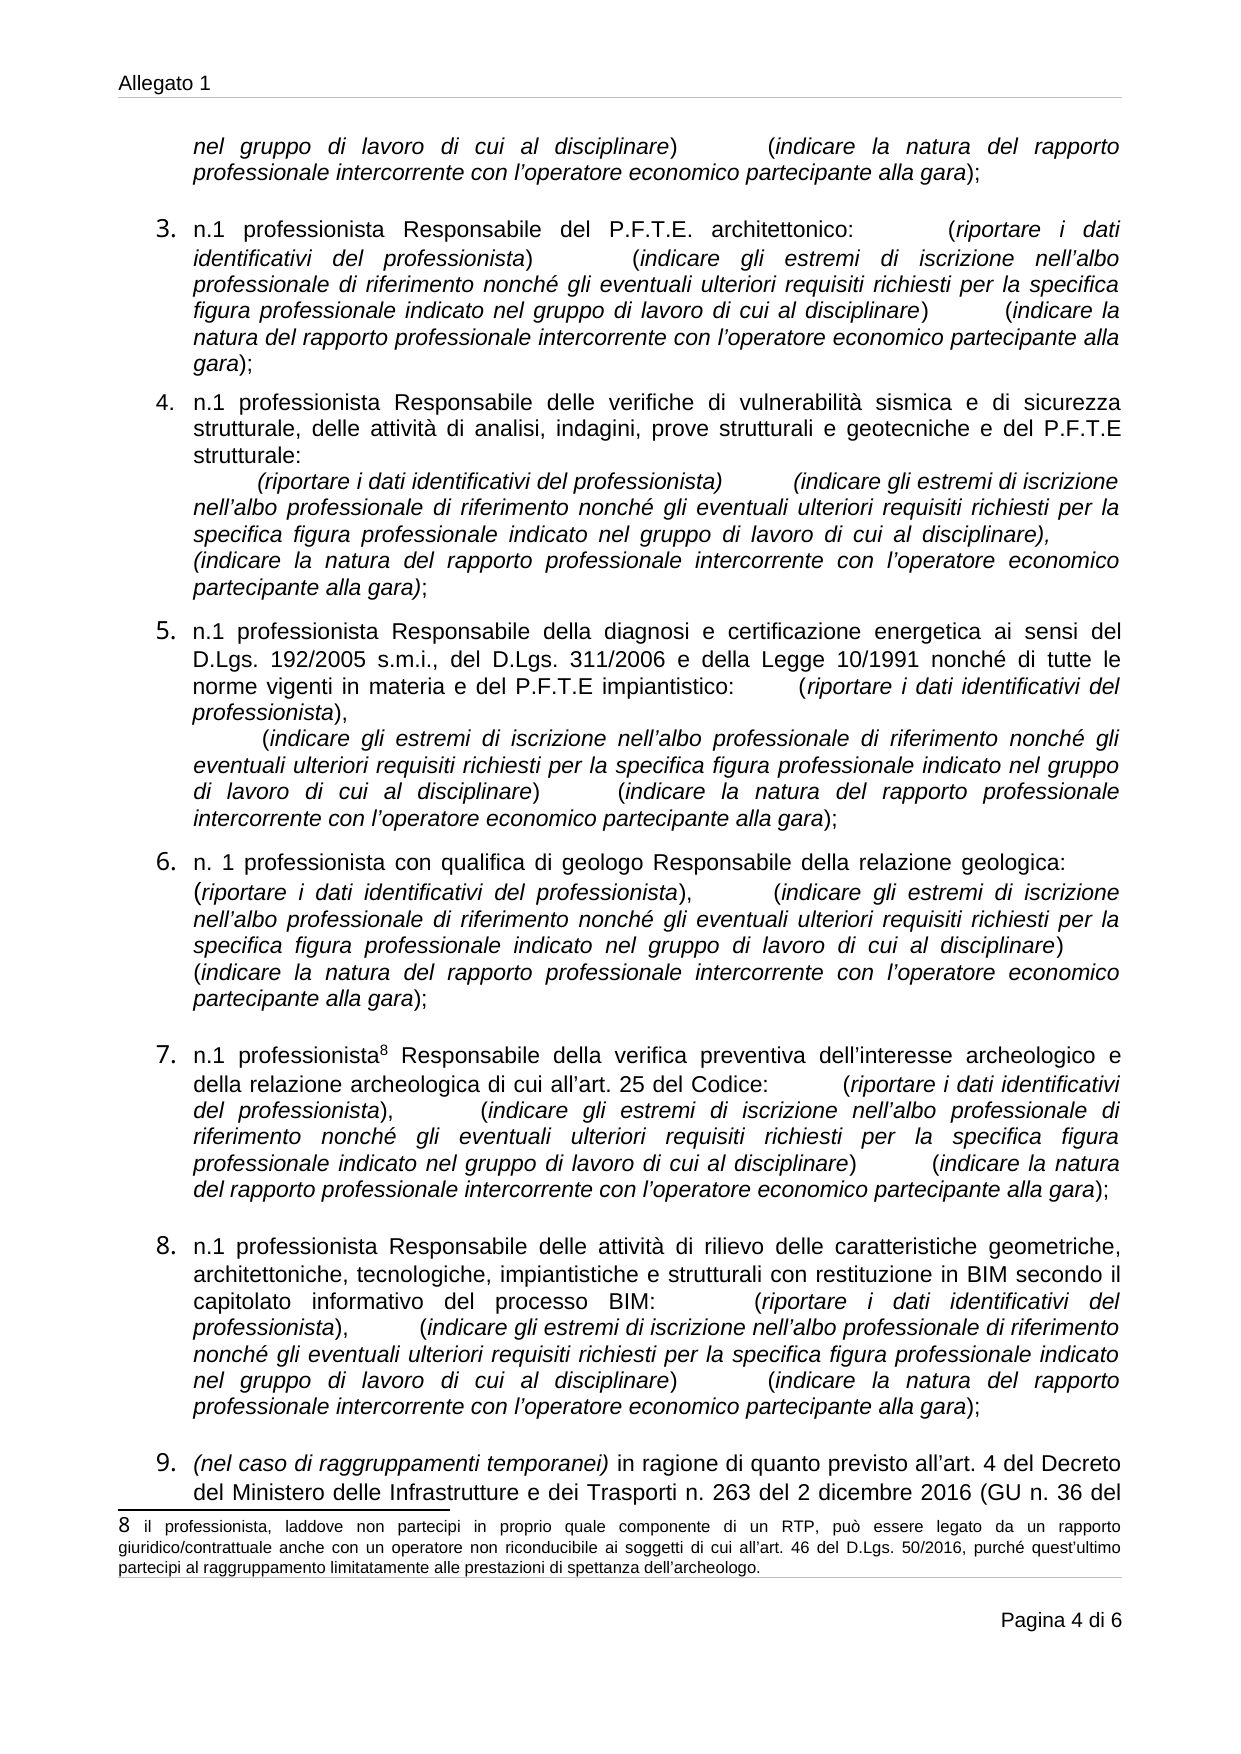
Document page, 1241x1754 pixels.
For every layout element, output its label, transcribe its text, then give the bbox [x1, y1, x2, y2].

text (riportare i dati identificativi del professionista) (indicare gli estremi di iscrizione nell’albo professionale di riferimento nonché gli eventuali ulteriori requisiti richiesti per la specifica figura professionale indicato nel gruppo di lavoro di cui al disciplinare), (indicare la natura del rapporto professionale intercorrente con l’operatore economico partecipante alla gara); [193, 468, 1122, 600]
list (nel caso di raggruppamenti temporanei) in ragione di quanto previsto all’art. 4 del Decreto del Ministero delle Infrastrutture e dei Trasporti n. 263 del 2 dicembre 2016 (GU n. 36 del [156, 1444, 1122, 1505]
list n.1 professionista Responsabile della verifica preventiva dell’interesse archeologico e della relazione archeologica di cui all’art. 25 del Codice: (riportare i dati identificativi del professionista), (indicare gli estremi di iscrizione nell’albo professionale di riferimento nonché gli eventuali ulteriori requisiti richiesti per la specifica figura professionale indicato nel gruppo di lavoro di cui al disciplinare) (indicare la natura del rapporto professionale intercorrente con l’operatore economico partecipante alla gara); [156, 1037, 1122, 1202]
list nel gruppo di lavoro di cui al disciplinare) (indicare la natura del rapporto professionale intercorrente con l’operatore economico partecipante alla gara); [156, 133, 1122, 186]
list n. 1 professionista con qualifica di geologo Responsabile della relazione geologica: (riportare i dati identificativi del professionista), (indicare gli estremi di iscrizione nell’albo professionale di riferimento nonché gli eventuali ulteriori requisiti richiesti per la specifica figura professionale indicato nel gruppo di lavoro di cui al disciplinare) (indicare la natura del rapporto professionale intercorrente con l’operatore economico partecipante alla gara); [156, 843, 1122, 1012]
list n.1 professionista Responsabile della diagnosi e certificazione energetica ai sensi del D.Lgs. 192/2005 s.m.i., del D.Lgs. 311/2006 e della Legge 10/1991 nonché di tutte le norme vigenti in materia e del P.F.T.E impiantistico: (riportare i dati identificativi del professionista), [155, 612, 1122, 725]
list n.1 professionista Responsabile del P.F.T.E. architettonico: (riportare i dati identificativi del professionista) (indicare gli estremi di iscrizione nell’albo professionale di riferimento nonché gli eventuali ulteriori requisiti richiesti per la specifica figura professionale indicato nel gruppo di lavoro di cui al disciplinare) (indicare la natura del rapporto professionale intercorrente con l’operatore economico partecipante alla gara); [156, 211, 1122, 376]
list n.1 professionista Responsabile delle attività di rilievo delle caratteristiche geometriche, architettoniche, tecnologiche, impiantistiche e strutturali con restituzione in BIM secondo il capitolato informativo del processo BIM: (riportare i dati identificativi del professionista), (indicare gli estremi di iscrizione nell’albo professionale di riferimento nonché gli eventuali ulteriori requisiti richiesti per la specifica figura professionale indicato nel gruppo di lavoro di cui al disciplinare) (indicare la natura del rapporto professionale intercorrente con l’operatore economico partecipante alla gara); [156, 1227, 1122, 1419]
list il professionista, laddove non partecipi in proprio quale componente di un RTP, può essere legato da un rapporto giuridico/contrattuale anche con un operatore non riconducibile ai soggetti di cui all’art. 46 del D.Lgs. 50/2016, purché quest’ultimo partecipi al raggruppamento limitatamente alle prestazioni di spettanza dell’archeologo. [118, 1510, 1122, 1577]
text (indicare gli estremi di iscrizione nell’albo professionale di riferimento nonché gli eventuali ulteriori requisiti richiesti per la specifica figura professionale indicato nel gruppo di lavoro di cui al disciplinare) (indicare la natura del rapporto professionale intercorrente con l’operatore economico partecipante alla gara); [193, 725, 1122, 831]
list n.1 professionista Responsabile delle verifiche di vulnerabilità sismica e di sicurezza strutturale, delle attività di analisi, indagini, prove strutturali e geotecniche e del P.F.T.E strutturale: [156, 389, 1122, 468]
